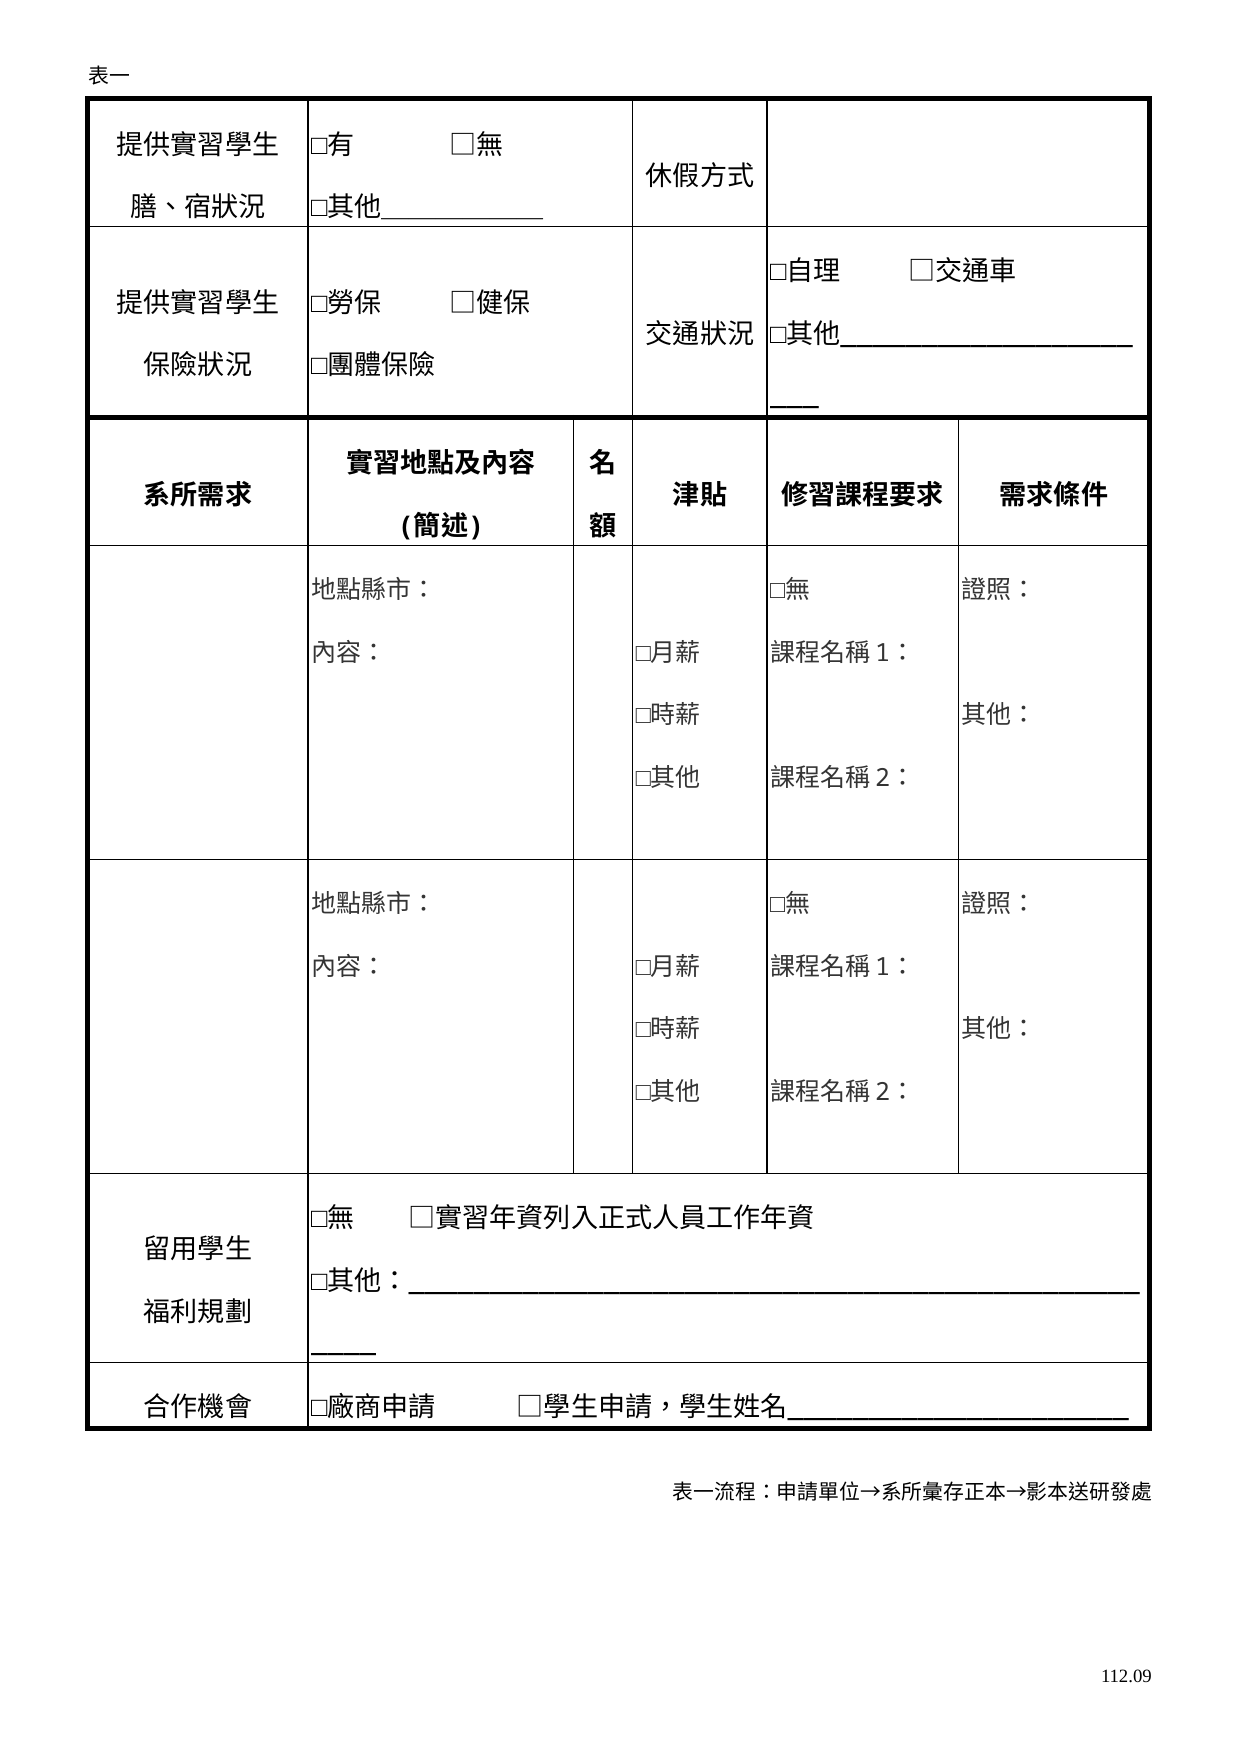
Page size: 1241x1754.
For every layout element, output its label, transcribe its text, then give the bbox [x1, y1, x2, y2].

table_cell □自理 □交通車 □其他_____________________ [768, 227, 1147, 415]
table_cell [768, 101, 1147, 226]
table_cell 地點縣市： 內容： [309, 860, 573, 1173]
table_cell [90, 546, 307, 858]
table_cell □勞保 □健保 □團體保險 [309, 227, 632, 415]
table_cell □無 □實習年資列入正式人員工作年資 □其他：_________________________________________________ [309, 1174, 1147, 1362]
table_cell 提供實習學生 保險狀況 [90, 227, 307, 415]
table_cell □月薪 □時薪 □其他 [633, 860, 766, 1173]
table_cell 名額 [574, 420, 632, 544]
table_cell [90, 860, 307, 1173]
table_cell 需求條件 [959, 420, 1147, 544]
table_cell 合作機會 [90, 1363, 307, 1426]
table_cell □月薪 □時薪 □其他 [633, 546, 766, 858]
table_cell 交通狀況 [633, 227, 766, 415]
table_cell 系所需求 [90, 420, 307, 544]
text 表一流程：申請單位→系所彙存正本→影本送研發處 [89, 1449, 1152, 1511]
table_cell 留用學生 福利規劃 [90, 1174, 307, 1362]
table_cell [574, 546, 632, 858]
table_cell 證照： 其他： [959, 860, 1147, 1173]
table_cell 津貼 [633, 420, 766, 544]
table_cell 證照： 其他： [959, 546, 1147, 858]
table_cell 提供實習學生 膳、宿狀況 [90, 101, 307, 226]
table_cell □廠商申請 □學生申請，學生姓名_____________________ [309, 1363, 1147, 1426]
table_cell □無 課程名稱1： 課程名稱2： [768, 860, 958, 1173]
table_cell 地點縣市： 內容： [309, 546, 573, 858]
table_cell 休假方式 [633, 101, 766, 226]
table_cell [574, 860, 632, 1173]
table_cell □有 □無 □其他＿＿＿＿＿＿ [309, 101, 632, 226]
table_cell 修習課程要求 [768, 420, 958, 544]
table_cell □無 課程名稱1： 課程名稱2： [768, 546, 958, 858]
table_cell 實習地點及內容 (簡述) [309, 420, 573, 544]
